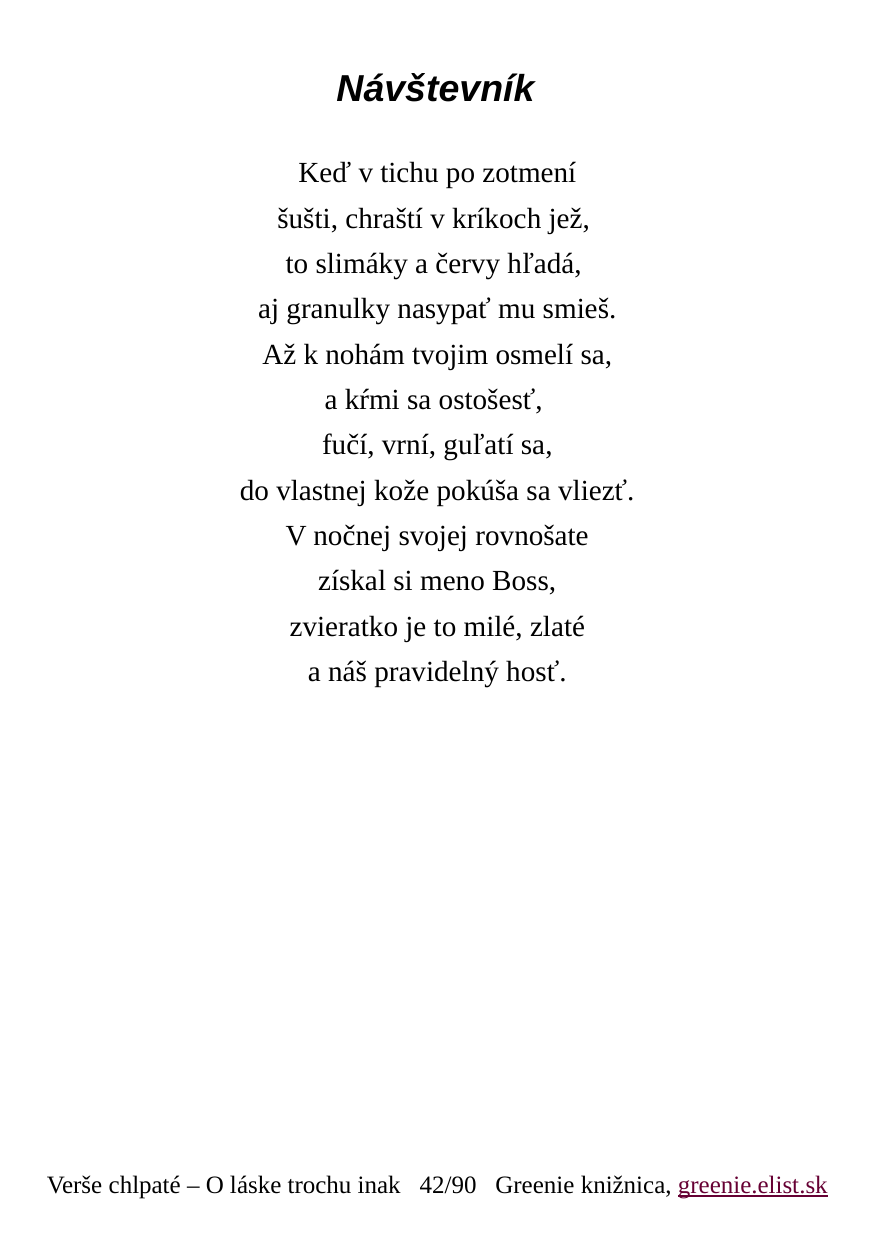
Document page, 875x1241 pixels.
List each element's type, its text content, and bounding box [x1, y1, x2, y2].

text a náš pravidelný hosť. [41, 654, 833, 688]
subtitle Návštevník [41, 66, 833, 109]
text zvieratko je to milé, zlaté [41, 609, 833, 642]
text do vlastnej kože pokúša sa vliezť. [41, 473, 833, 506]
text a kŕmi sa ostošesť, [41, 382, 833, 416]
text šušti, chraští v kríkoch jež, [41, 201, 833, 234]
text V nočnej svojej rovnošate [41, 518, 833, 552]
text získal si meno Boss, [41, 563, 833, 597]
text to slimáky a červy hľadá, [41, 246, 833, 280]
text Keď v tichu po zotmení [41, 156, 833, 189]
text aj granulky nasypať mu smieš. [41, 292, 833, 325]
text Až k nohám tvojim osmelí sa, [41, 337, 833, 370]
text fučí, vrní, guľatí sa, [41, 427, 833, 461]
